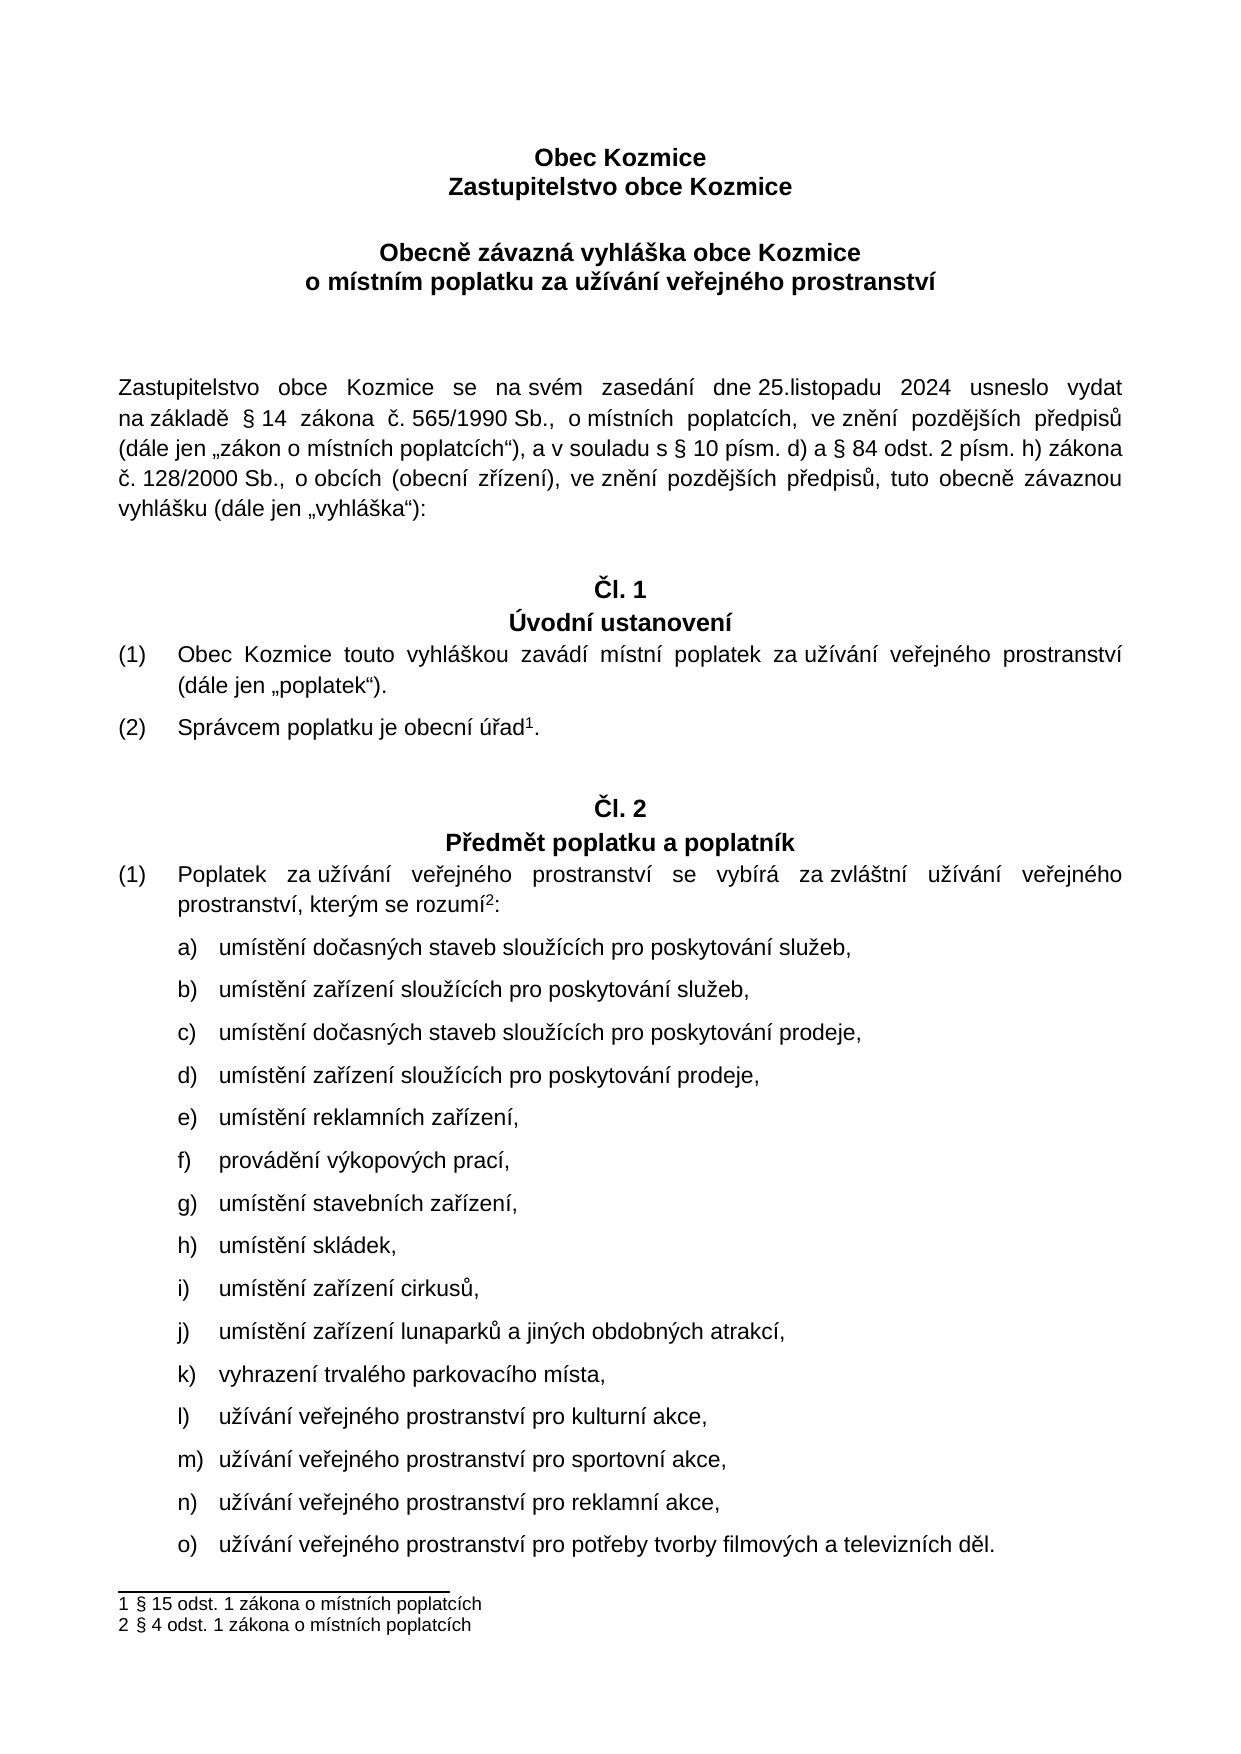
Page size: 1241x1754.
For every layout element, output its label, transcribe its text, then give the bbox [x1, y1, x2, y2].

list umístění stavebních zařízení, [177, 1190, 1122, 1216]
text Zastupitelstvo obce Kozmice se na svém zasedání dne 25.listopadu 2024 usneslo vydat na základě § 14 zákona č. 565/1990 Sb., o místních poplatcích, ve znění pozdějších předpisů (dále jen „zákon o místních poplatcích“), a v souladu s § 10 písm. d) a § 84 odst. 2 písm. h) zákona č. 128/2000 Sb., o obcích (obecní zřízení), ve znění pozdějších předpisů, tuto obecně závaznou vyhlášku (dále jen „vyhláška“): [118, 374, 1122, 521]
list umístění dočasných staveb sloužících pro poskytování služeb, [177, 933, 1122, 960]
list užívání veřejného prostranství pro kulturní akce, [177, 1403, 1122, 1429]
subtitle Čl. 2 Předmět poplatku a poplatník [118, 794, 1122, 856]
list umístění skládek, [177, 1232, 1122, 1259]
list umístění reklamních zařízení, [177, 1104, 1122, 1131]
list Poplatek za užívání veřejného prostranství se vybírá za zvláštní užívání veřejného prostranství, kterým se rozumí: [118, 861, 1122, 917]
list umístění zařízení cirkusů, [177, 1275, 1122, 1301]
list Obec Kozmice touto vyhláškou zavádí místní poplatek za užívání veřejného prostranství (dále jen „poplatek“). [118, 641, 1122, 698]
list § 15 odst. 1 zákona o místních poplatcích [118, 1592, 1122, 1614]
list Správcem poplatku je obecní úřad. [118, 714, 1122, 741]
list užívání veřejného prostranství pro potřeby tvorby filmových a televizních děl. [177, 1531, 1122, 1558]
list vyhrazení trvalého parkovacího místa, [177, 1361, 1122, 1387]
list umístění zařízení sloužících pro poskytování prodeje, [177, 1062, 1122, 1088]
list umístění zařízení lunaparků a jiných obdobných atrakcí, [177, 1318, 1122, 1344]
list provádění výkopových prací, [177, 1147, 1122, 1173]
list § 4 odst. 1 zákona o místních poplatcích [118, 1614, 1122, 1635]
subtitle Čl. 1 Úvodní ustanovení [118, 575, 1122, 637]
text Obec Kozmice Zastupitelstvo obce Kozmice [118, 143, 1122, 201]
list užívání veřejného prostranství pro reklamní akce, [177, 1489, 1122, 1515]
subtitle Obecně závazná vyhláška obce Kozmice o místním poplatku za užívání veřejného prostranství [118, 238, 1122, 295]
list umístění dočasných staveb sloužících pro poskytování prodeje, [177, 1019, 1122, 1045]
list užívání veřejného prostranství pro sportovní akce, [177, 1446, 1122, 1472]
list umístění zařízení sloužících pro poskytování služeb, [177, 976, 1122, 1002]
